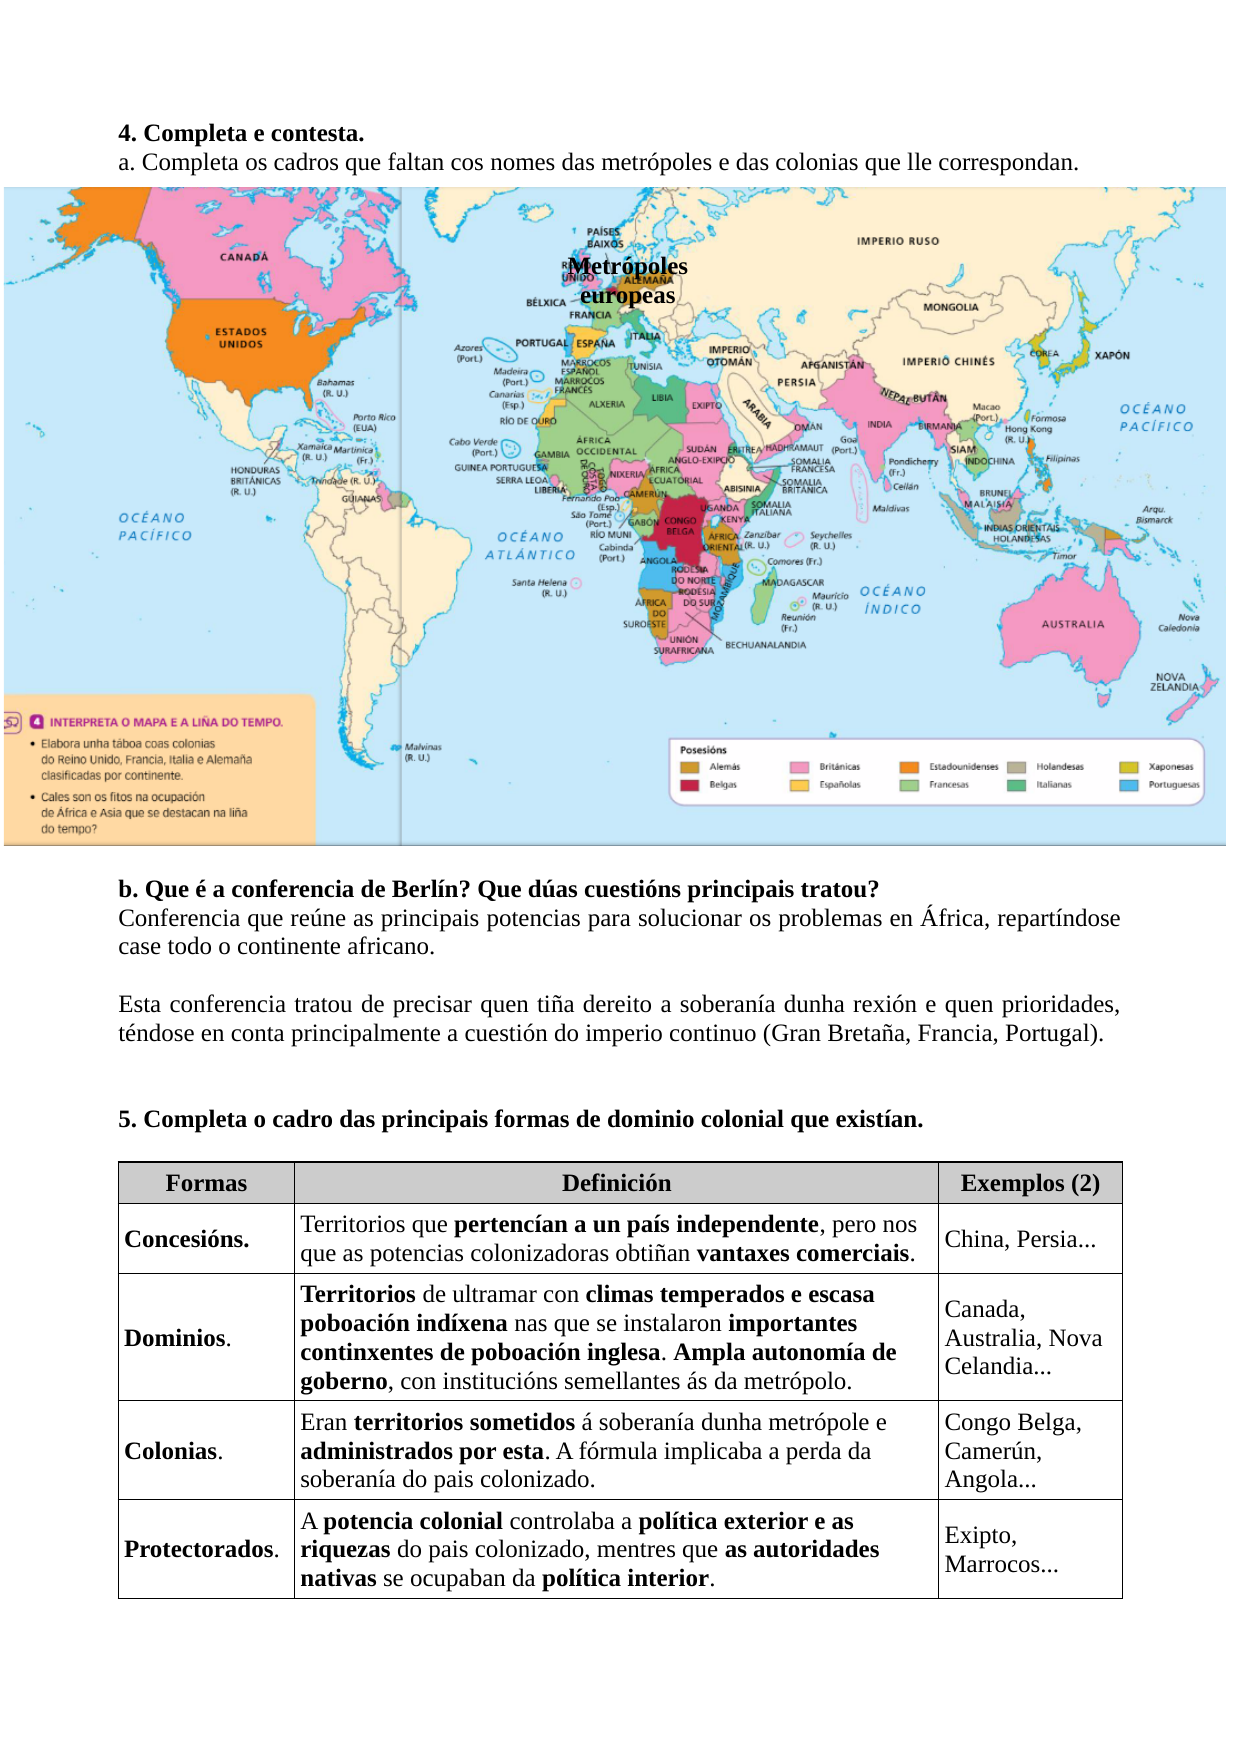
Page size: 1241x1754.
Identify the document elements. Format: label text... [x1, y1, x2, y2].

table_cell Protectorados. [119, 1500, 294, 1598]
table_cell Territorios de ultramar con climas temperados e escasa poboación indíxena nas que se instalaron importantes continxentes de poboación inglesa. Ampla autonomía de goberno, con institucións semellantes ás da metrópolo. [295, 1274, 938, 1400]
text 5. Completa o cadro das principais formas de dominio colonial que existían. [118, 1104, 1122, 1133]
table_header Formas [119, 1163, 294, 1203]
table_header Exemplos (2) [939, 1163, 1122, 1203]
text Esta conferencia tratou de precisar quen tiña dereito a soberanía dunha rexión e quen prioridades, téndose en conta principalmente a cuestión do imperio continuo (Gran Bretaña, Francia, Portugal). [118, 989, 1122, 1046]
table_cell Dominios. [119, 1274, 294, 1400]
table_cell Canada, Australia, Nova Celandia... [939, 1274, 1122, 1400]
table_cell Eran territorios sometidos á soberanía dunha metrópole e administrados por esta. A fórmula implicaba a perda da soberanía do pais colonizado. [295, 1401, 938, 1499]
table_cell Congo Belga, Camerún, Angola... [939, 1401, 1122, 1499]
text a. Completa os cadros que faltan cos nomes das metrópoles e das colonias que lle correspondan. [118, 147, 1122, 176]
table_cell Exipto, Marrocos... [939, 1500, 1122, 1598]
text 4. Completa e contesta. [118, 118, 1122, 147]
table_header Definición [295, 1163, 938, 1203]
text Conferencia que reúne as principais potencias para solucionar os problemas en África, repartíndose case todo o continente africano. [118, 903, 1122, 960]
table_cell Colonias. [119, 1401, 294, 1499]
table_cell China, Persia... [939, 1204, 1122, 1273]
table_cell A potencia colonial controlaba a política exterior e as riquezas do pais colonizado, mentres que as autoridades nativas se ocupaban da política interior. [295, 1500, 938, 1598]
table_cell Concesións. [119, 1204, 294, 1273]
text b. Que é a conferencia de Berlín? Que dúas cuestións principais tratou? [118, 874, 1122, 903]
table_cell Territorios que pertencían a un país independente, pero nos que as potencias colonizadoras obtiñan vantaxes comerciais. [295, 1204, 938, 1273]
